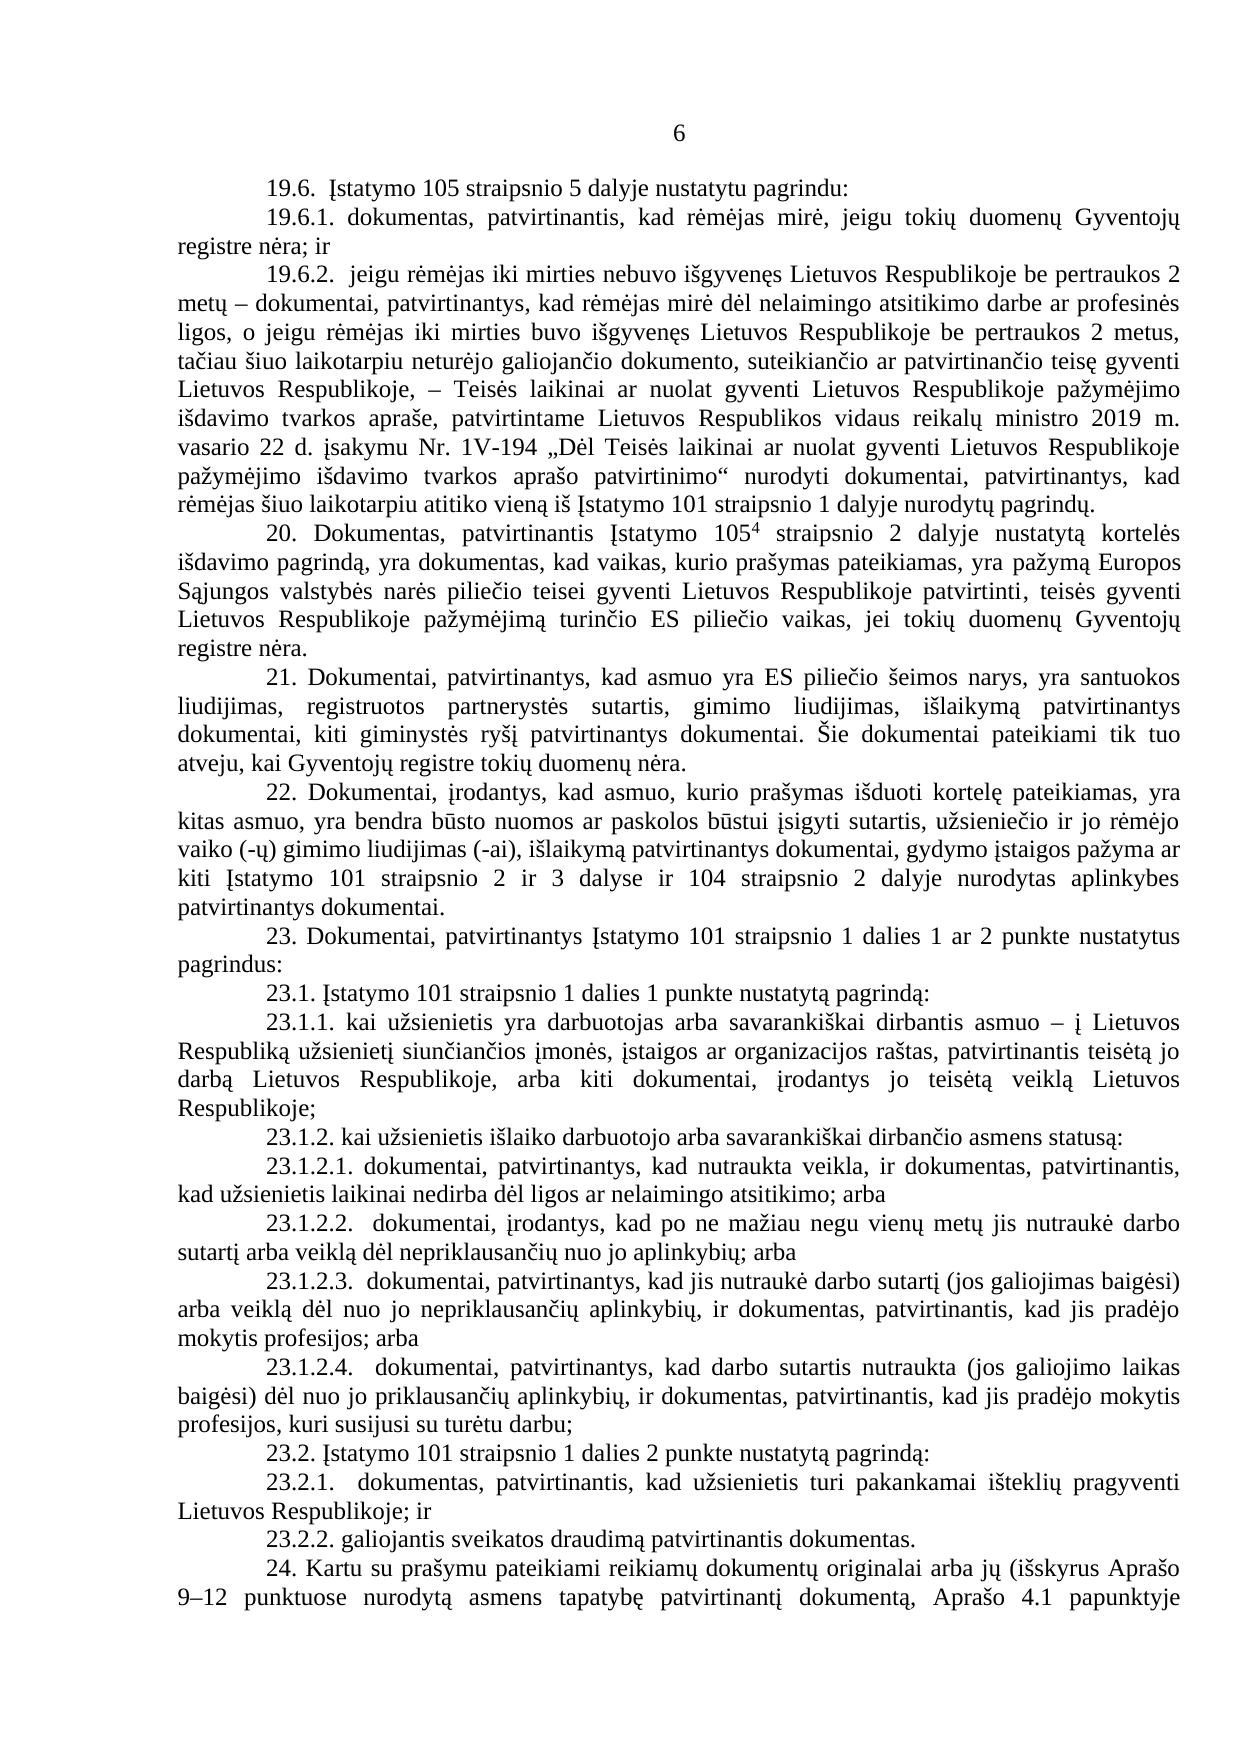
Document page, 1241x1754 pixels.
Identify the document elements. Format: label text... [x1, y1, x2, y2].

text 22. Dokumentai, įrodantys, kad asmuo, kurio prašymas išduoti kortelę pateikiamas, yra kitas asmuo, yra bendra būsto nuomos ar paskolos būstui įsigyti sutartis, užsieniečio ir jo rėmėjo vaiko (-ų) gimimo liudijimas (-ai), išlaikymą patvirtinantys dokumentai, gydymo įstaigos pažyma ar kiti Įstatymo 101 straipsnio 2 ir 3 dalyse ir 104 straipsnio 2 dalyje nurodytas aplinkybes patvirtinantys dokumentai. [177, 777, 1181, 921]
text 23.1.2.2. dokumentai, įrodantys, kad po ne mažiau negu vienų metų jis nutraukė darbo sutartį arba veiklą dėl nepriklausančių nuo jo aplinkybių; arba [177, 1208, 1181, 1266]
text 19.6. Įstatymo 105 straipsnio 5 dalyje nustatytu pagrindu: [177, 173, 1181, 202]
text 19.6.1. dokumentas, patvirtinantis, kad rėmėjas mirė, jeigu tokių duomenų Gyventojų registre nėra; ir [177, 202, 1181, 259]
text 23.1.2.3. dokumentai, patvirtinantys, kad jis nutraukė darbo sutartį (jos galiojimas baigėsi) arba veiklą dėl nuo jo nepriklausančių aplinkybių, ir dokumentas, patvirtinantis, kad jis pradėjo mokytis profesijos; arba [177, 1266, 1181, 1352]
text 23.1.2.1. dokumentai, patvirtinantys, kad nutraukta veikla, ir dokumentas, patvirtinantis, kad užsienietis laikinai nedirba dėl ligos ar nelaimingo atsitikimo; arba [177, 1151, 1181, 1208]
text 23.1.1. kai užsienietis yra darbuotojas arba savarankiškai dirbantis asmuo – į Lietuvos Respubliką užsienietį siunčiančios įmonės, įstaigos ar organizacijos raštas, patvirtinantis teisėtą jo darbą Lietuvos Respublikoje, arba kiti dokumentai, įrodantys jo teisėtą veiklą Lietuvos Respublikoje; [177, 1007, 1181, 1122]
text 23.2.2. galiojantis sveikatos draudimą patvirtinantis dokumentas. [177, 1524, 1181, 1553]
text 23.2.1. dokumentas, patvirtinantis, kad užsienietis turi pakankamai išteklių pragyventi Lietuvos Respublikoje; ir [177, 1467, 1181, 1524]
text 20. Dokumentas, patvirtinantis Įstatymo 1054 straipsnio 2 dalyje nustatytą kortelės išdavimo pagrindą, yra dokumentas, kad vaikas, kurio prašymas pateikiamas, yra pažymą Europos Sąjungos valstybės narės piliečio teisei gyventi Lietuvos Respublikoje patvirtinti, teisės gyventi Lietuvos Respublikoje pažymėjimą turinčio ES piliečio vaikas, jei tokių duomenų Gyventojų registre nėra. [177, 518, 1181, 662]
text 23.2. Įstatymo 101 straipsnio 1 dalies 2 punkte nustatytą pagrindą: [177, 1438, 1181, 1467]
text 19.6.2. jeigu rėmėjas iki mirties nebuvo išgyvenęs Lietuvos Respublikoje be pertraukos 2 metų – dokumentai, patvirtinantys, kad rėmėjas mirė dėl nelaimingo atsitikimo darbe ar profesinės ligos, o jeigu rėmėjas iki mirties buvo išgyvenęs Lietuvos Respublikoje be pertraukos 2 metus, tačiau šiuo laikotarpiu neturėjo galiojančio dokumento, suteikiančio ar patvirtinančio teisę gyventi Lietuvos Respublikoje, – Teisės laikinai ar nuolat gyventi Lietuvos Respublikoje pažymėjimo išdavimo tvarkos apraše, patvirtintame Lietuvos Respublikos vidaus reikalų ministro 2019 m. vasario 22 d. įsakymu Nr. 1V-194 „Dėl Teisės laikinai ar nuolat gyventi Lietuvos Respublikoje pažymėjimo išdavimo tvarkos aprašo patvirtinimo“ nurodyti dokumentai, patvirtinantys, kad rėmėjas šiuo laikotarpiu atitiko vieną iš Įstatymo 101 straipsnio 1 dalyje nurodytų pagrindų. [177, 259, 1181, 518]
text 23.1. Įstatymo 101 straipsnio 1 dalies 1 punkte nustatytą pagrindą: [177, 978, 1181, 1007]
text 24. Kartu su prašymu pateikiami reikiamų dokumentų originalai arba jų (išskyrus Aprašo 9–12 punktuose nurodytą asmens tapatybę patvirtinantį dokumentą, Aprašo 4.1 papunktyje [177, 1553, 1181, 1611]
text 23. Dokumentai, patvirtinantys Įstatymo 101 straipsnio 1 dalies 1 ar 2 punkte nustatytus pagrindus: [177, 921, 1181, 978]
text 23.1.2. kai užsienietis išlaiko darbuotojo arba savarankiškai dirbančio asmens statusą: [177, 1122, 1181, 1151]
text 23.1.2.4. dokumentai, patvirtinantys, kad darbo sutartis nutraukta (jos galiojimo laikas baigėsi) dėl nuo jo priklausančių aplinkybių, ir dokumentas, patvirtinantis, kad jis pradėjo mokytis profesijos, kuri susijusi su turėtu darbu; [177, 1352, 1181, 1438]
text 21. Dokumentai, patvirtinantys, kad asmuo yra ES piliečio šeimos narys, yra santuokos liudijimas, registruotos partnerystės sutartis, gimimo liudijimas, išlaikymą patvirtinantys dokumentai, kiti giminystės ryšį patvirtinantys dokumentai. Šie dokumentai pateikiami tik tuo atveju, kai Gyventojų registre tokių duomenų nėra. [177, 662, 1181, 777]
